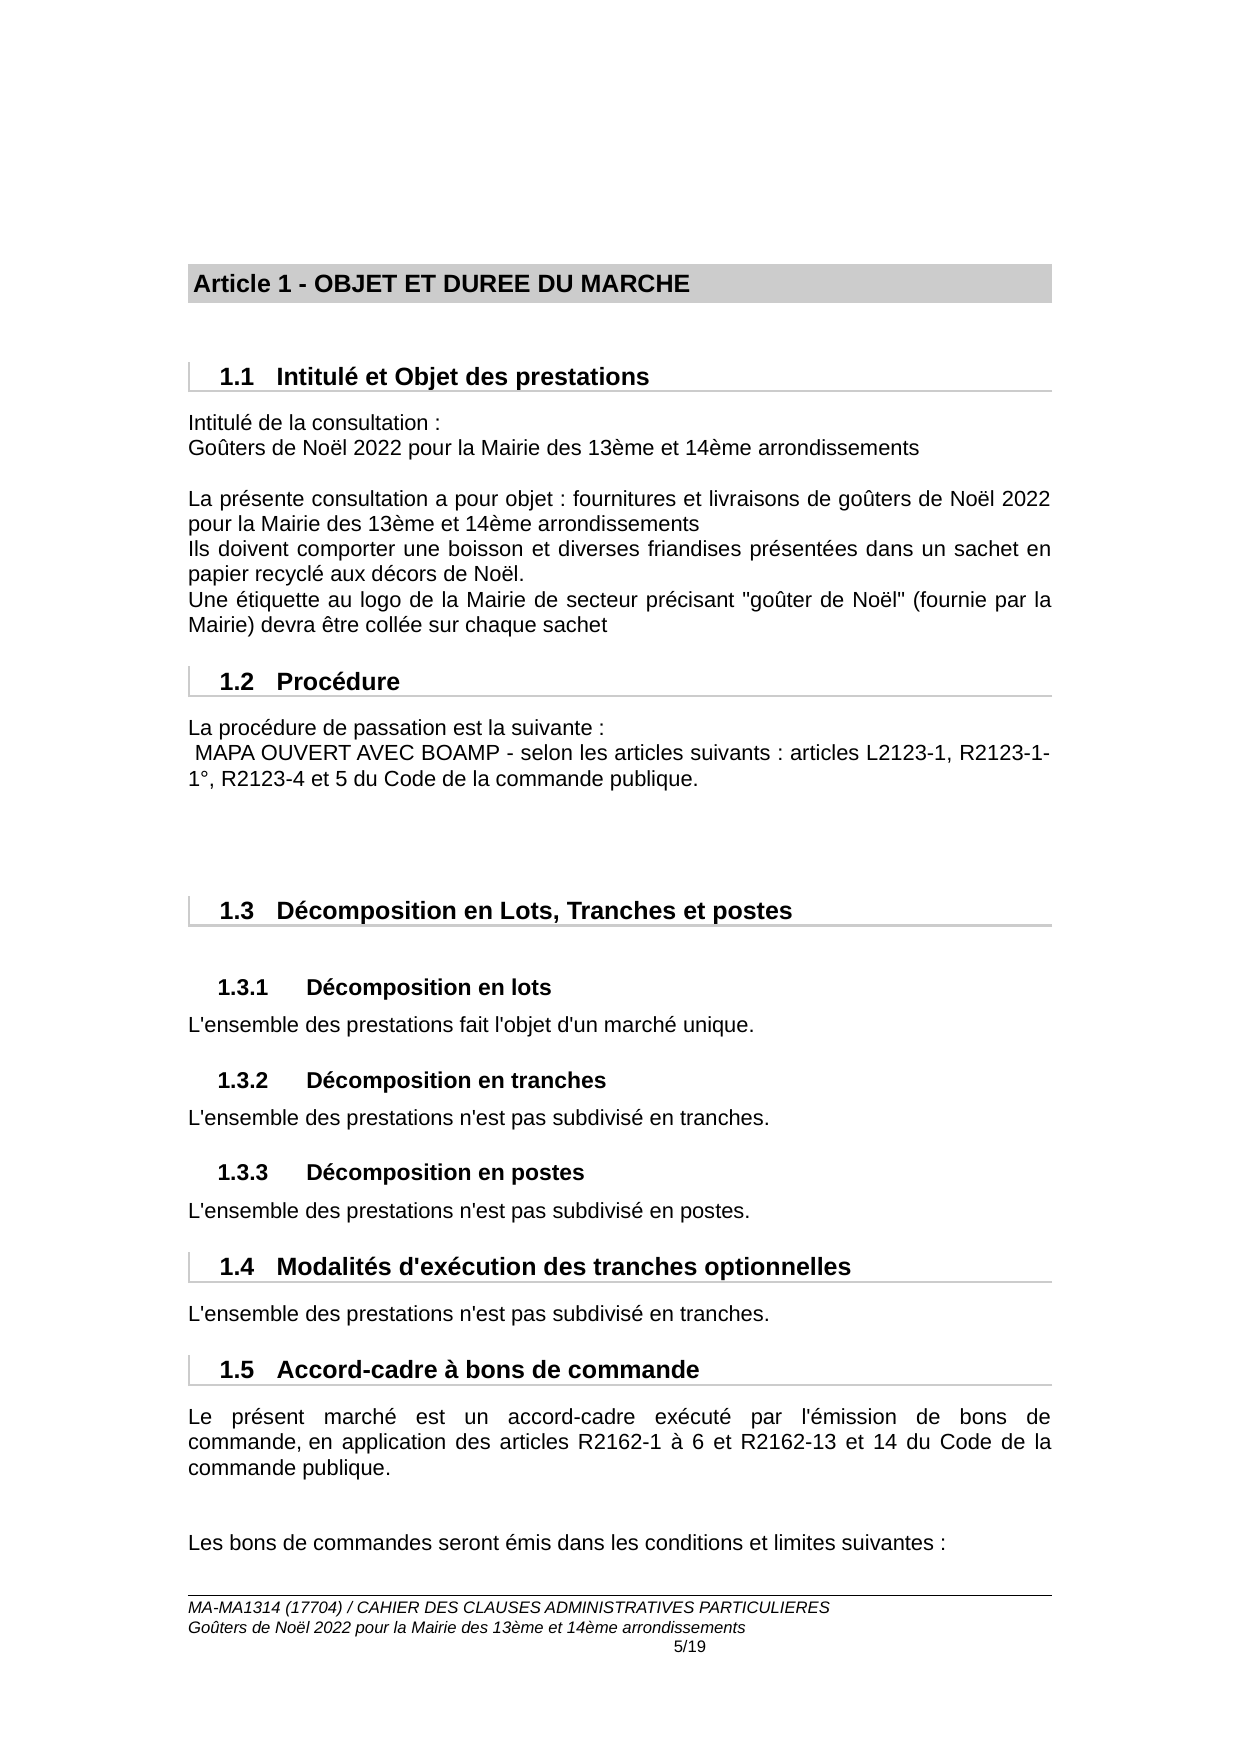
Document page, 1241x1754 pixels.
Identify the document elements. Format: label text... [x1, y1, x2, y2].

text MAPA OUVERT AVEC BOAMP - selon les articles suivants : articles L2123-1, R2123-1-1°, R2123-4 et 5 du Code de la commande publique. [188, 740, 1052, 791]
subtitle Décomposition en lots [188, 974, 1052, 1000]
text La présente consultation a pour objet : fournitures et livraisons de goûters de Noël 2022 pour la Mairie des 13ème et 14ème arrondissements [188, 486, 1052, 536]
text L'ensemble des prestations fait l'objet d'un marché unique. [188, 1012, 1052, 1037]
subtitle OBJET ET DUREE DU MARCHE [190, 266, 1050, 300]
text L'ensemble des prestations n'est pas subdivisé en postes. [188, 1197, 1052, 1223]
text Les bons de commandes seront émis dans les conditions et limites suivantes : [188, 1530, 1052, 1555]
text Intitulé de la consultation : [188, 410, 1052, 435]
text La procédure de passation est la suivante : [188, 715, 1052, 740]
subtitle Décomposition en postes [188, 1159, 1052, 1186]
text L'ensemble des prestations n'est pas subdivisé en tranches. [188, 1105, 1052, 1130]
subtitle Accord-cadre à bons de commande [190, 1355, 1052, 1384]
subtitle Intitulé et Objet des prestations [190, 362, 1052, 390]
text Une étiquette au logo de la Mairie de secteur précisant "goûter de Noël" (fournie par la Mairie) devra être collée sur chaque sachet [188, 587, 1052, 637]
subtitle Décomposition en tranches [188, 1067, 1052, 1093]
text Goûters de Noël 2022 pour la Mairie des 13ème et 14ème arrondissements [188, 435, 1052, 461]
text Le présent marché est un accord-cadre exécuté par l'émission de bons de commande, en application des articles R2162-1 à 6 et R2162-13 et 14 du Code de la commande publique. [188, 1404, 1052, 1479]
subtitle Procédure [190, 666, 1052, 695]
subtitle Décomposition en Lots, Tranches et postes [190, 896, 1052, 924]
text Ils doivent comporter une boisson et diverses friandises présentées dans un sachet en papier recyclé aux décors de Noël. [188, 536, 1052, 587]
text L'ensemble des prestations n'est pas subdivisé en tranches. [188, 1301, 1052, 1326]
subtitle Modalités d'exécution des tranches optionnelles [190, 1252, 1052, 1281]
